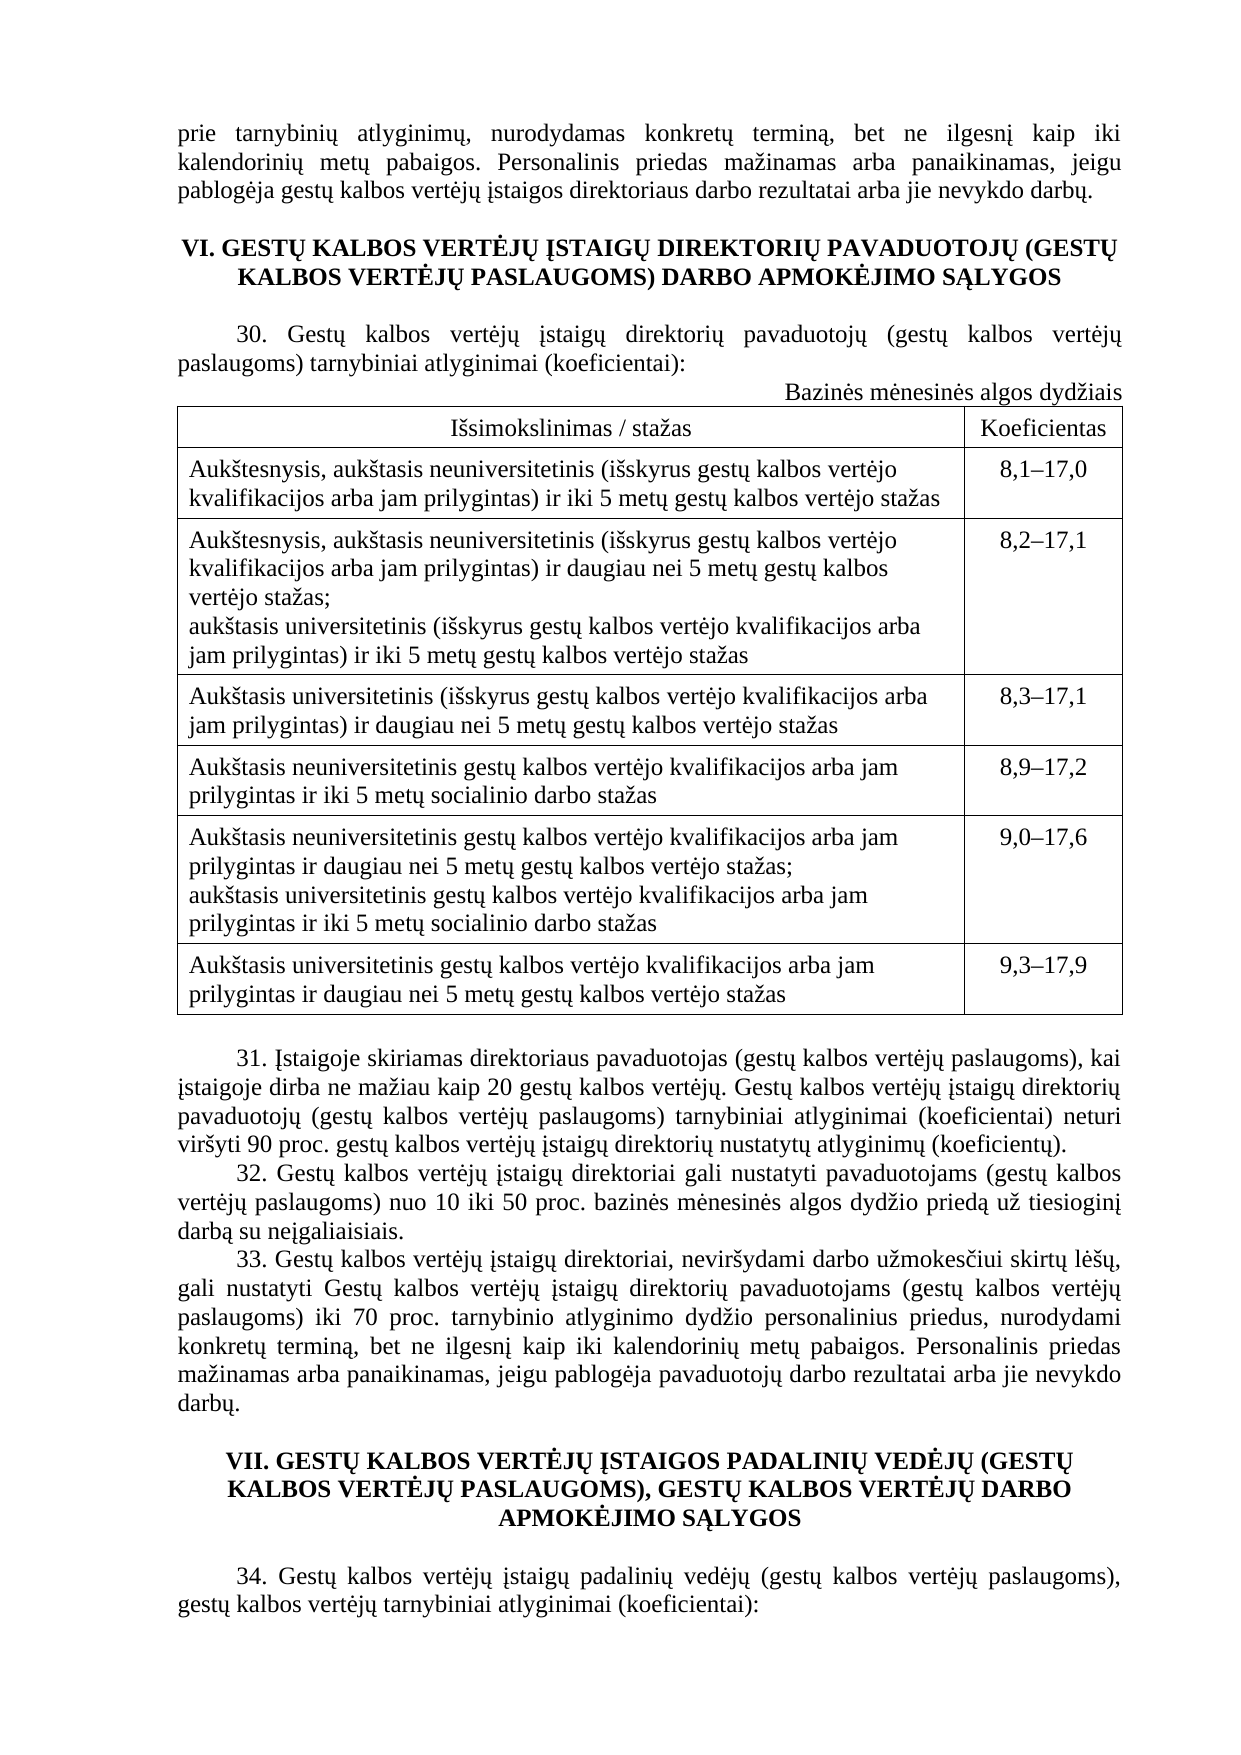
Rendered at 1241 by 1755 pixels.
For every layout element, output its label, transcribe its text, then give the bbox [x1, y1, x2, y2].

table_cell 8,3–17,1 [965, 675, 1122, 745]
table_cell 8,1–17,0 [965, 448, 1122, 518]
table_cell Aukštasis neuniversitetinis gestų kalbos vertėjo kvalifikacijos arba jam prilygintas ir daugiau nei 5 metų gestų kalbos vertėjo stažas; aukštasis universitetinis gestų kalbos vertėjo kvalifikacijos arba jam prilygintas ir iki 5 metų socialinio darbo stažas [178, 816, 964, 943]
table_cell Aukštasis neuniversitetinis gestų kalbos vertėjo kvalifikacijos arba jam prilygintas ir iki 5 metų socialinio darbo stažas [178, 746, 964, 815]
table_cell 9,0–17,6 [965, 816, 1122, 943]
text prie tarnybinių atlyginimų, nurodydamas konkretų terminą, bet ne ilgesnį kaip iki kalendorinių metų pabaigos. Personalinis priedas mažinamas arba panaikinamas, jeigu pablogėja gestų kalbos vertėjų įstaigos direktoriaus darbo rezultatai arba jie nevykdo darbų. [177, 118, 1122, 204]
text 33. Gestų kalbos vertėjų įstaigų direktoriai, neviršydami darbo užmokesčiui skirtų lėšų, gali nustatyti Gestų kalbos vertėjų įstaigų direktorių pavaduotojams (gestų kalbos vertėjų paslaugoms) iki 70 proc. tarnybinio atlyginimo dydžio personalinius priedus, nurodydami konkretų terminą, bet ne ilgesnį kaip iki kalendorinių metų pabaigos. Personalinis priedas mažinamas arba panaikinamas, jeigu pablogėja pavaduotojų darbo rezultatai arba jie nevykdo darbų. [177, 1244, 1122, 1417]
text 31. Įstaigoje skiriamas direktoriaus pavaduotojas (gestų kalbos vertėjų paslaugoms), kai įstaigoje dirba ne mažiau kaip 20 gestų kalbos vertėjų. Gestų kalbos vertėjų įstaigų direktorių pavaduotojų (gestų kalbos vertėjų paslaugoms) tarnybiniai atlyginimai (koeficientai) neturi viršyti 90 proc. gestų kalbos vertėjų įstaigų direktorių nustatytų atlyginimų (koeficientų). [177, 1043, 1122, 1158]
table_header Išsimokslinimas / stažas [178, 407, 964, 447]
table_cell 8,9–17,2 [965, 746, 1122, 815]
text Bazinės mėnesinės algos dydžiais [177, 377, 1122, 406]
table_cell Aukštasis universitetinis (išskyrus gestų kalbos vertėjo kvalifikacijos arba jam prilygintas) ir daugiau nei 5 metų gestų kalbos vertėjo stažas [178, 675, 964, 745]
text 34. Gestų kalbos vertėjų įstaigų padalinių vedėjų (gestų kalbos vertėjų paslaugoms), gestų kalbos vertėjų tarnybiniai atlyginimai (koeficientai): [177, 1561, 1122, 1618]
text 30. Gestų kalbos vertėjų įstaigų direktorių pavaduotojų (gestų kalbos vertėjų paslaugoms) tarnybiniai atlyginimai (koeficientai): [177, 319, 1122, 377]
text 32. Gestų kalbos vertėjų įstaigų direktoriai gali nustatyti pavaduotojams (gestų kalbos vertėjų paslaugoms) nuo 10 iki 50 proc. bazinės mėnesinės algos dydžio priedą už tiesioginį darbą su neįgaliaisiais. [177, 1158, 1122, 1244]
text VI. GESTŲ KALBOS VERTĖJŲ ĮSTAIGŲ DIREKTORIŲ PAVADUOTOJŲ (GESTŲ KALBOS VERTĖJŲ PASLAUGOMS) DARBO APMOKĖJIMO SĄLYGOS [177, 233, 1122, 291]
table_cell Aukštasis universitetinis gestų kalbos vertėjo kvalifikacijos arba jam prilygintas ir daugiau nei 5 metų gestų kalbos vertėjo stažas [178, 944, 964, 1013]
table_cell 8,2–17,1 [965, 519, 1122, 674]
table_cell 9,3–17,9 [965, 944, 1122, 1013]
table_cell Aukštesnysis, aukštasis neuniversitetinis (išskyrus gestų kalbos vertėjo kvalifikacijos arba jam prilygintas) ir iki 5 metų gestų kalbos vertėjo stažas [178, 448, 964, 518]
text VII. GESTŲ KALBOS VERTĖJŲ ĮSTAIGOS PADALINIŲ VEDĖJŲ (GESTŲ KALBOS VERTĖJŲ PASLAUGOMS), GESTŲ KALBOS VERTĖJŲ DARBO APMOKĖJIMO SĄLYGOS [177, 1446, 1122, 1532]
table_cell Aukštesnysis, aukštasis neuniversitetinis (išskyrus gestų kalbos vertėjo kvalifikacijos arba jam prilygintas) ir daugiau nei 5 metų gestų kalbos vertėjo stažas; aukštasis universitetinis (išskyrus gestų kalbos vertėjo kvalifikacijos arba jam prilygintas) ir iki 5 metų gestų kalbos vertėjo stažas [178, 519, 964, 674]
table_header Koeficientas [965, 407, 1122, 447]
